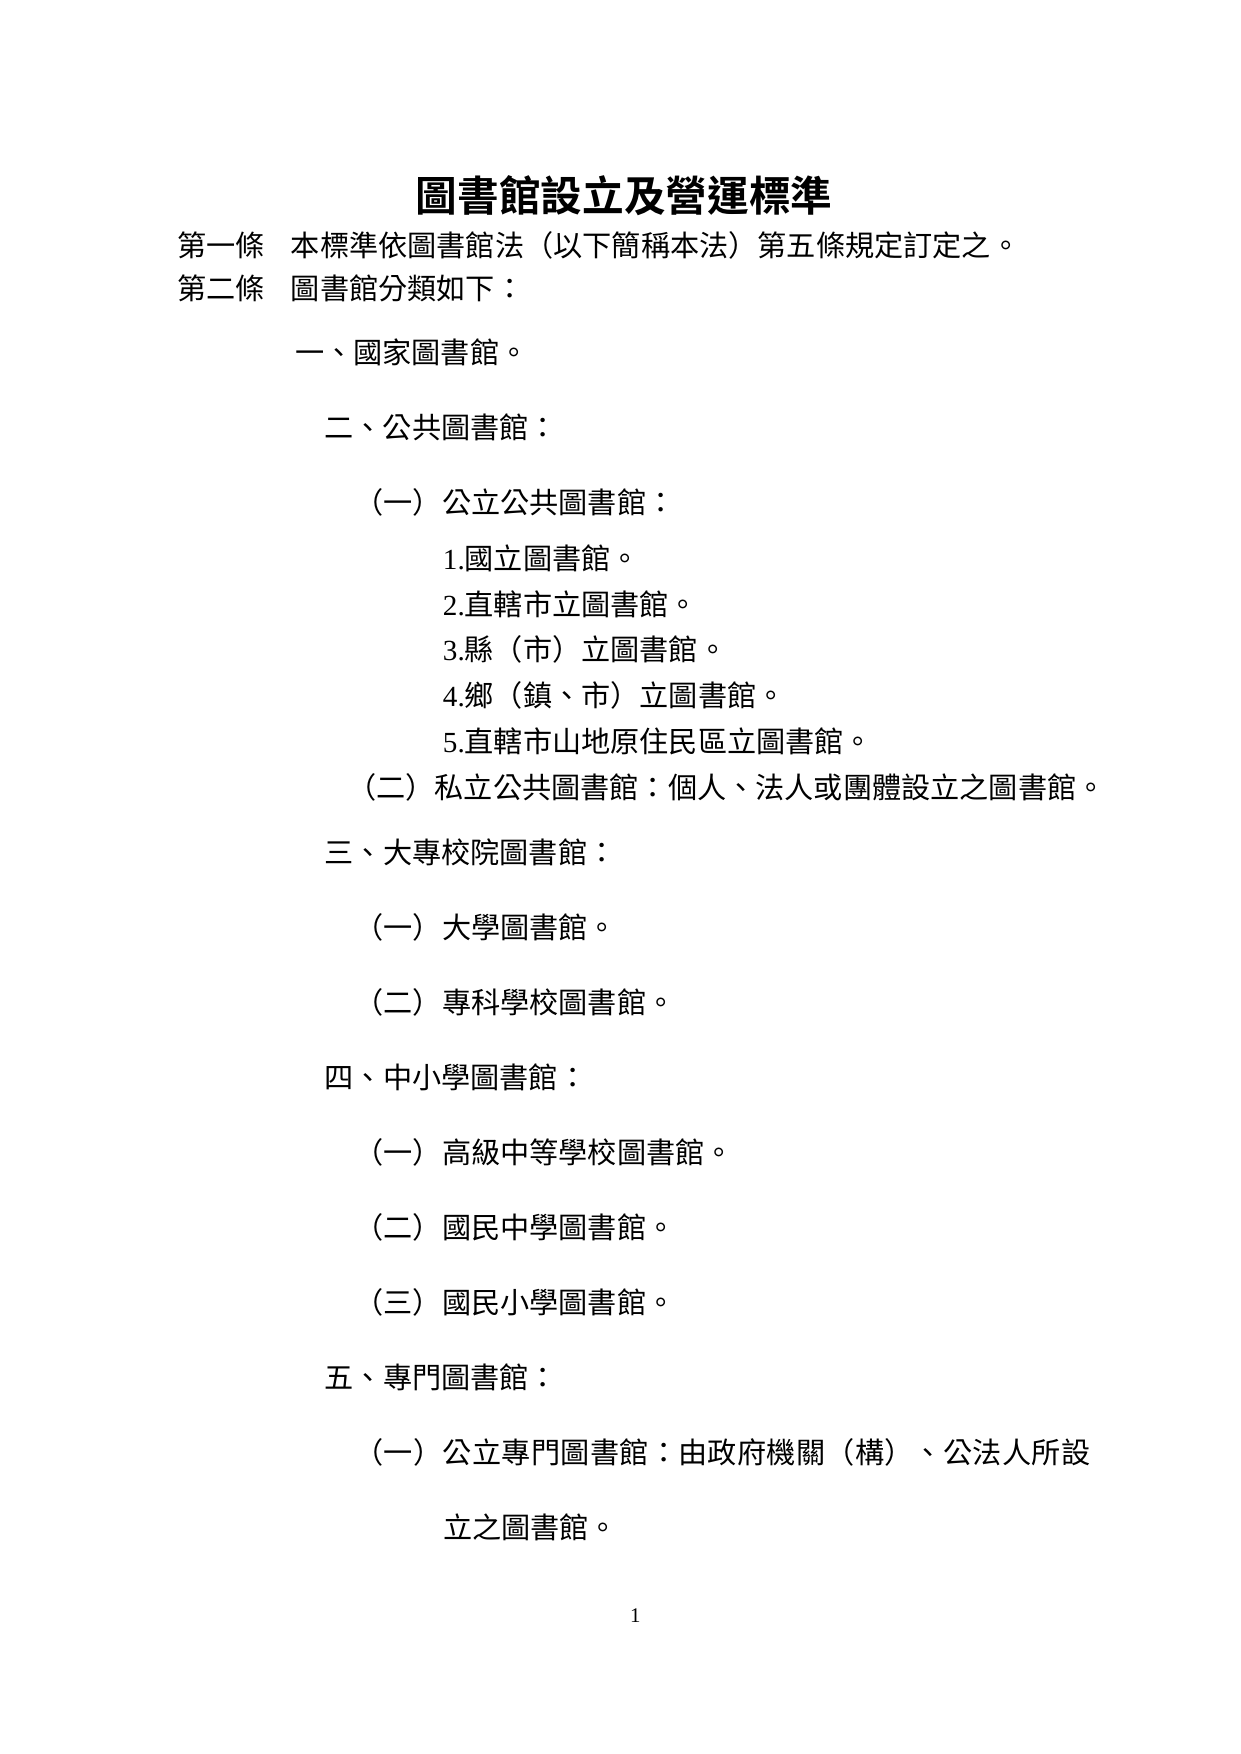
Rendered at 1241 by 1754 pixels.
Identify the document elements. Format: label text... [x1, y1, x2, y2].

text （一）大學圖書館。 [354, 882, 1092, 957]
text 4.鄉（鎮、市）立圖書館。 [384, 670, 1092, 716]
text 第二條 圖書館分類如下： [177, 265, 1092, 307]
text （一）高級中等學校圖書館。 [354, 1107, 1092, 1182]
text 圖書館設立及營運標準 [155, 163, 1092, 223]
text （三）國民小學圖書館。 [354, 1257, 1092, 1332]
text （二）專科學校圖書館。 [354, 957, 1092, 1032]
text 四、中小學圖書館： [177, 1032, 1092, 1107]
text （二）私立公共圖書館：個人、法人或團體設立之圖書館。 [325, 762, 1092, 807]
text 二、公共圖書館： [222, 382, 1092, 457]
text （一）公立公共圖書館： [325, 457, 1092, 532]
text 第一條 本標準依圖書館法（以下簡稱本法）第五條規定訂定之。 [177, 223, 1092, 265]
text 2.直轄市立圖書館。 [384, 578, 1092, 624]
text 1.國立圖書館。 [384, 532, 1092, 578]
text 五、專門圖書館： [177, 1332, 1092, 1407]
text 5.直轄市山地原住民區立圖書館。 [384, 716, 1092, 762]
text 一、國家圖書館。 [222, 307, 1092, 382]
text （二）國民中學圖書館。 [354, 1182, 1092, 1257]
text 3.縣（市）立圖書館。 [384, 624, 1092, 670]
text （一）公立專門圖書館：由政府機關（構）、公法人所設立之圖書館。 [354, 1407, 1092, 1557]
text 三、大專校院圖書館： [177, 807, 1092, 882]
